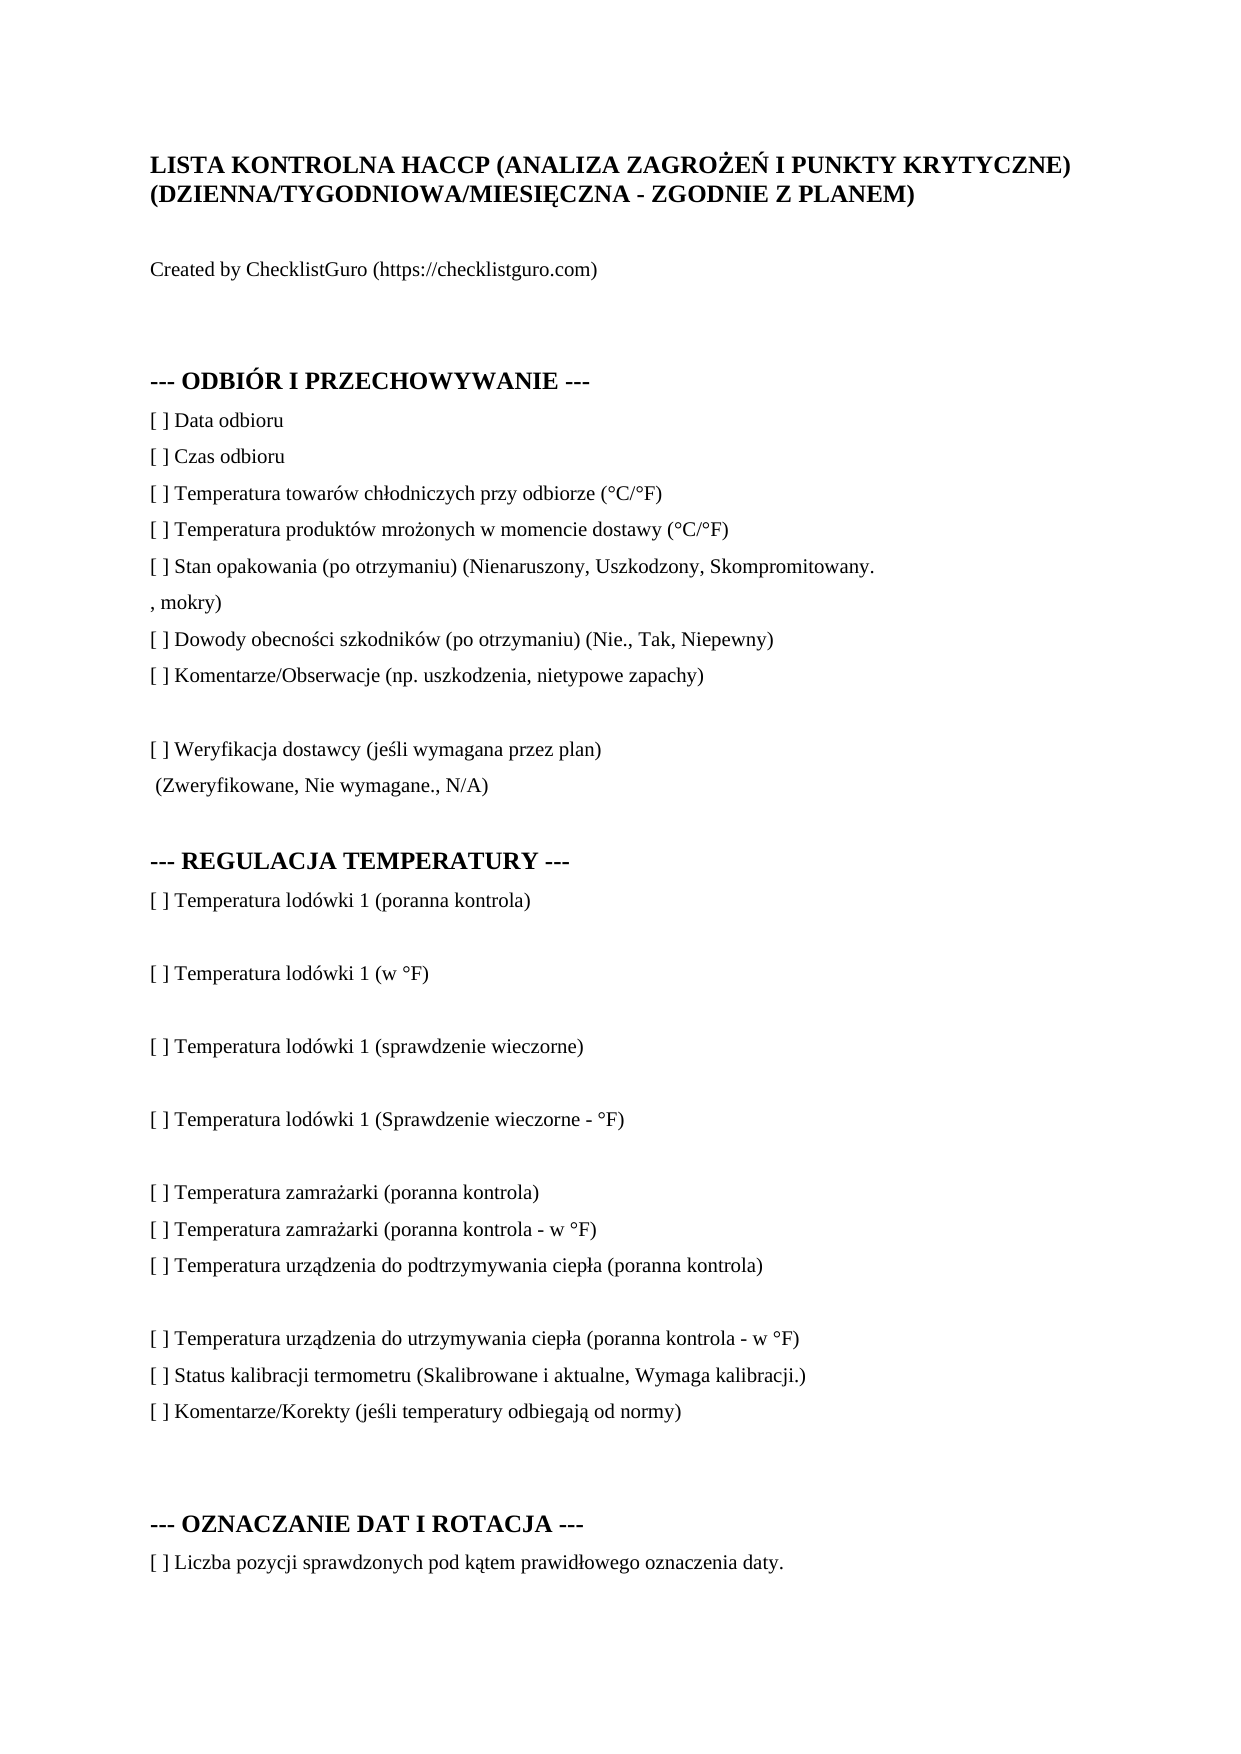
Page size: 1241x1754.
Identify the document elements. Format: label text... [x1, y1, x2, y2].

text [ ] Komentarze/Korekty (jeśli temperatury odbiegają od normy) [150, 1399, 1090, 1423]
text [ ] Temperatura zamrażarki (poranna kontrola - w °F) [150, 1217, 1090, 1241]
text [ ] Temperatura lodówki 1 (sprawdzenie wieczorne) [150, 1034, 1090, 1058]
text [ ] Weryfikacja dostawcy (jeśli wymagana przez plan) [150, 737, 1090, 761]
text , mokry) [150, 590, 1090, 614]
text --- REGULACJA TEMPERATURY --- [150, 846, 1090, 875]
text (Zweryfikowane, Nie wymagane., N/A) [150, 773, 1090, 797]
text [ ] Temperatura towarów chłodniczych przy odbiorze (°C/°F) [150, 481, 1090, 505]
text [ ] Stan opakowania (po otrzymaniu) (Nienaruszony, Uszkodzony, Skompromitowany. [150, 554, 1090, 578]
text [ ] Temperatura lodówki 1 (Sprawdzenie wieczorne - °F) [150, 1107, 1090, 1131]
text [ ] Temperatura urządzenia do podtrzymywania ciepła (poranna kontrola) [150, 1253, 1090, 1277]
text [ ] Temperatura zamrażarki (poranna kontrola) [150, 1180, 1090, 1204]
text [ ] Status kalibracji termometru (Skalibrowane i aktualne, Wymaga kalibracji.) [150, 1363, 1090, 1387]
text [ ] Temperatura urządzenia do utrzymywania ciepła (poranna kontrola - w °F) [150, 1326, 1090, 1350]
text [ ] Data odbioru [150, 407, 1090, 432]
text [ ] Temperatura lodówki 1 (w °F) [150, 961, 1090, 985]
text --- OZNACZANIE DAT I ROTACJA --- [150, 1509, 1090, 1538]
text Created by ChecklistGuro (https://checklistguro.com) [150, 257, 1090, 281]
text [ ] Liczba pozycji sprawdzonych pod kątem prawidłowego oznaczenia daty. [150, 1550, 1090, 1574]
text [ ] Czas odbioru [150, 444, 1090, 468]
text [ ] Komentarze/Obserwacje (np. uszkodzenia, nietypowe zapachy) [150, 663, 1090, 687]
text [ ] Temperatura lodówki 1 (poranna kontrola) [150, 887, 1090, 912]
text --- ODBIÓR I PRZECHOWYWANIE --- [150, 366, 1090, 395]
text [ ] Temperatura produktów mrożonych w momencie dostawy (°C/°F) [150, 517, 1090, 541]
text LISTA KONTROLNA HACCP (ANALIZA ZAGROŻEŃ I PUNKTY KRYTYCZNE) (DZIENNA/TYGODNIOWA/MIESIĘCZNA - ZGODNIE Z PLANEM) [150, 150, 1090, 207]
text [ ] Dowody obecności szkodników (po otrzymaniu) (Nie., Tak, Niepewny) [150, 627, 1090, 651]
